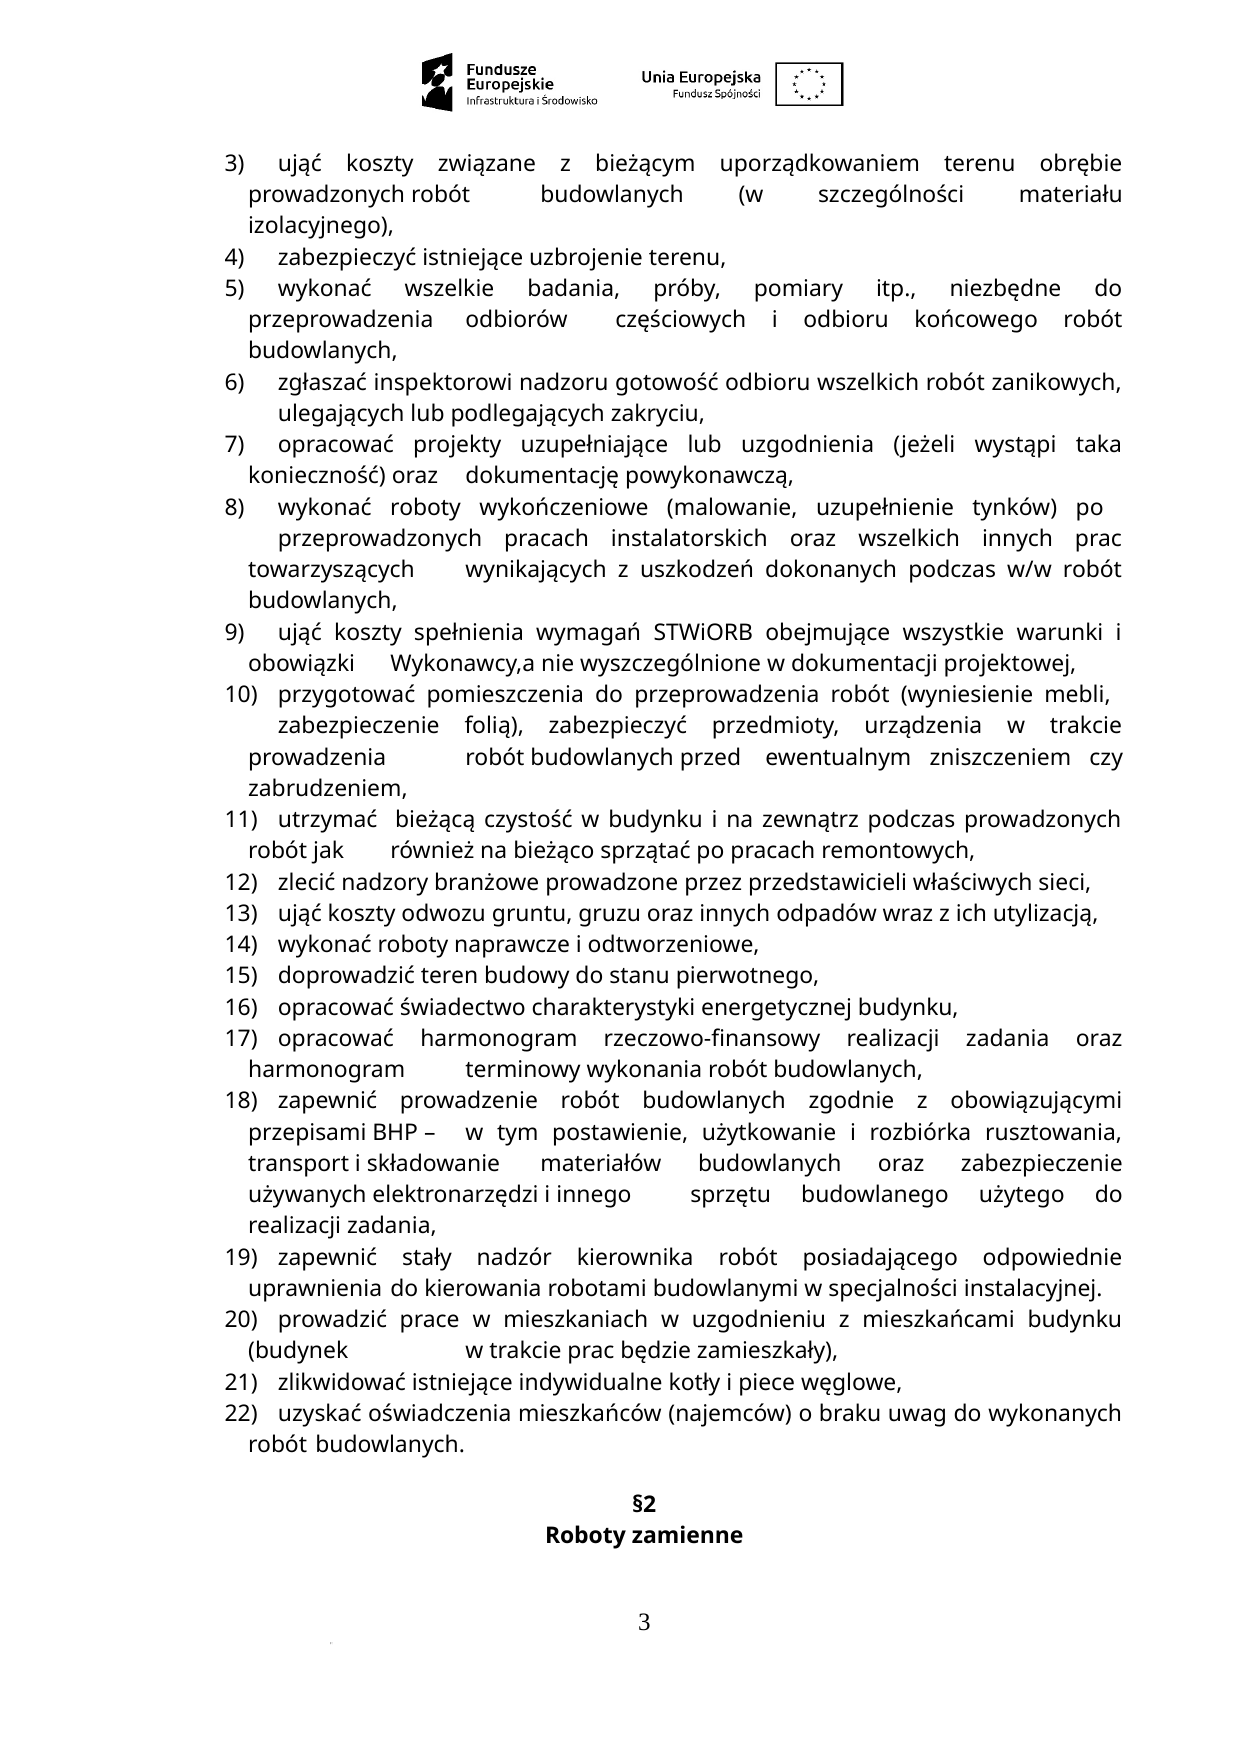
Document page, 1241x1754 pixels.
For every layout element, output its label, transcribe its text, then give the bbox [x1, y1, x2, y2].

list prowadzić prace w mieszkaniach w uzgodnieniu z mieszkańcami budynku (budynek w trakcie prac będzie zamieszkały), [224, 1303, 1123, 1366]
list wykonać roboty naprawcze i odtworzeniowe, [224, 928, 1123, 959]
picture [407, 38, 858, 126]
list zapewnić prowadzenie robót budowlanych zgodnie z obowiązującymi przepisami BHP – w tym postawienie, użytkowanie i rozbiórka rusztowania, transport i składowanie materiałów budowlanych oraz zabezpieczenie używanych elektronarzędzi i innego sprzętu budowlanego użytego do realizacji zadania, [224, 1084, 1123, 1241]
text §2 [165, 1488, 1123, 1519]
list zlecić nadzory branżowe prowadzone przez przedstawicieli właściwych sieci, [224, 866, 1123, 897]
list uzyskać oświadczenia mieszkańców (najemców) o braku uwag do wykonanych robót budowlanych. [224, 1397, 1123, 1459]
list wykonać roboty wykończeniowe (malowanie, uzupełnienie tynków) po przeprowadzonych pracach instalatorskich oraz wszelkich innych prac towarzyszących wynikających z uszkodzeń dokonanych podczas w/w robót budowlanych, [224, 491, 1123, 616]
list ująć koszty odwozu gruntu, gruzu oraz innych odpadów wraz z ich utylizacją, [224, 897, 1123, 928]
list opracować harmonogram rzeczowo-finansowy realizacji zadania oraz harmonogram terminowy wykonania robót budowlanych, [224, 1022, 1123, 1084]
list doprowadzić teren budowy do stanu pierwotnego, [224, 959, 1123, 991]
list opracować świadectwo charakterystyki energetycznej budynku, [224, 991, 1123, 1022]
list zlikwidować istniejące indywidualne kotły i piece węglowe, [224, 1366, 1123, 1397]
text Roboty zamienne [165, 1519, 1123, 1551]
list zabezpieczyć istniejące uzbrojenie terenu, [224, 241, 1123, 272]
list ująć koszty spełnienia wymagań STWiORB obejmujące wszystkie warunki i obowiązki Wykonawcy,a nie wyszczególnione w dokumentacji projektowej, [224, 616, 1123, 678]
list wykonać wszelkie badania, próby, pomiary itp., niezbędne do przeprowadzenia odbiorów częściowych i odbioru końcowego robót budowlanych, [224, 272, 1123, 366]
list ująć koszty związane z bieżącym uporządkowaniem terenu obrębie prowadzonych robót budowlanych (w szczególności materiału izolacyjnego), [224, 147, 1123, 241]
list zapewnić stały nadzór kierownika robót posiadającego odpowiednie uprawnienia do kierowania robotami budowlanymi w specjalności instalacyjnej. [224, 1241, 1123, 1303]
list utrzymać bieżącą czystość w budynku i na zewnątrz podczas prowadzonych robót jak również na bieżąco sprzątać po pracach remontowych, [224, 803, 1123, 866]
list opracować projekty uzupełniające lub uzgodnienia (jeżeli wystąpi taka konieczność) oraz dokumentację powykonawczą, [224, 428, 1123, 491]
list przygotować pomieszczenia do przeprowadzenia robót (wyniesienie mebli, zabezpieczenie folią), zabezpieczyć przedmioty, urządzenia w trakcie prowadzenia robót budowlanych przed ewentualnym zniszczeniem czy zabrudzeniem, [224, 678, 1123, 803]
list zgłaszać inspektorowi nadzoru gotowość odbioru wszelkich robót zanikowych, ulegających lub podlegających zakryciu, [224, 366, 1123, 428]
